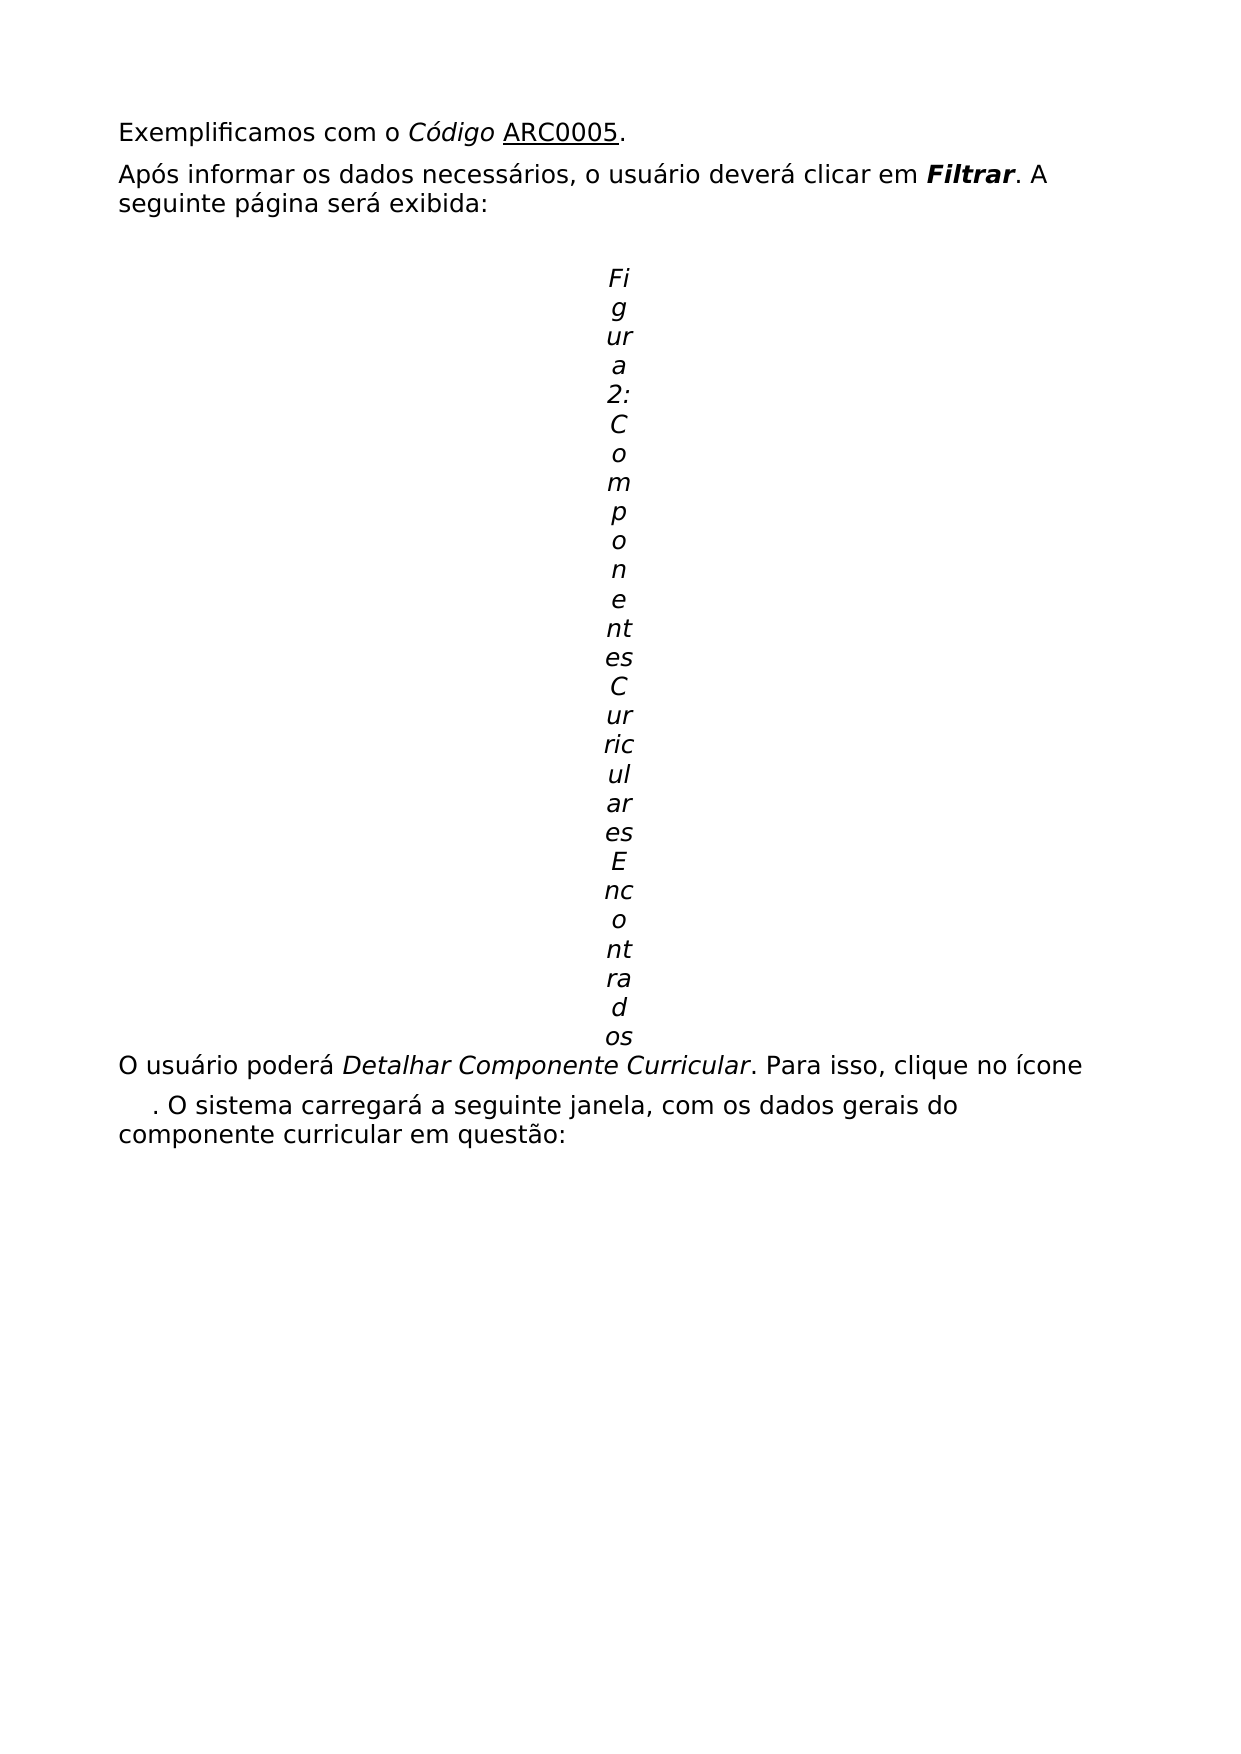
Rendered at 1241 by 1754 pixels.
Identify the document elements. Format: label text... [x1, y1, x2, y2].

text O usuário poderá Detalhar Componente Curricular. Para isso, clique no ícone . O sistema carregará a seguinte janela, com os dados gerais do componente curricular em questão: [118, 887, 1122, 1149]
text Figura 2: Componentes Curriculares Encontrados [603, 243, 637, 1052]
text Exemplificamos com o Código ARC0005. [118, 118, 1122, 147]
text Após informar os dados necessários, o usuário deverá clicar em Filtrar. A seguinte página será exibida: [118, 160, 1122, 218]
